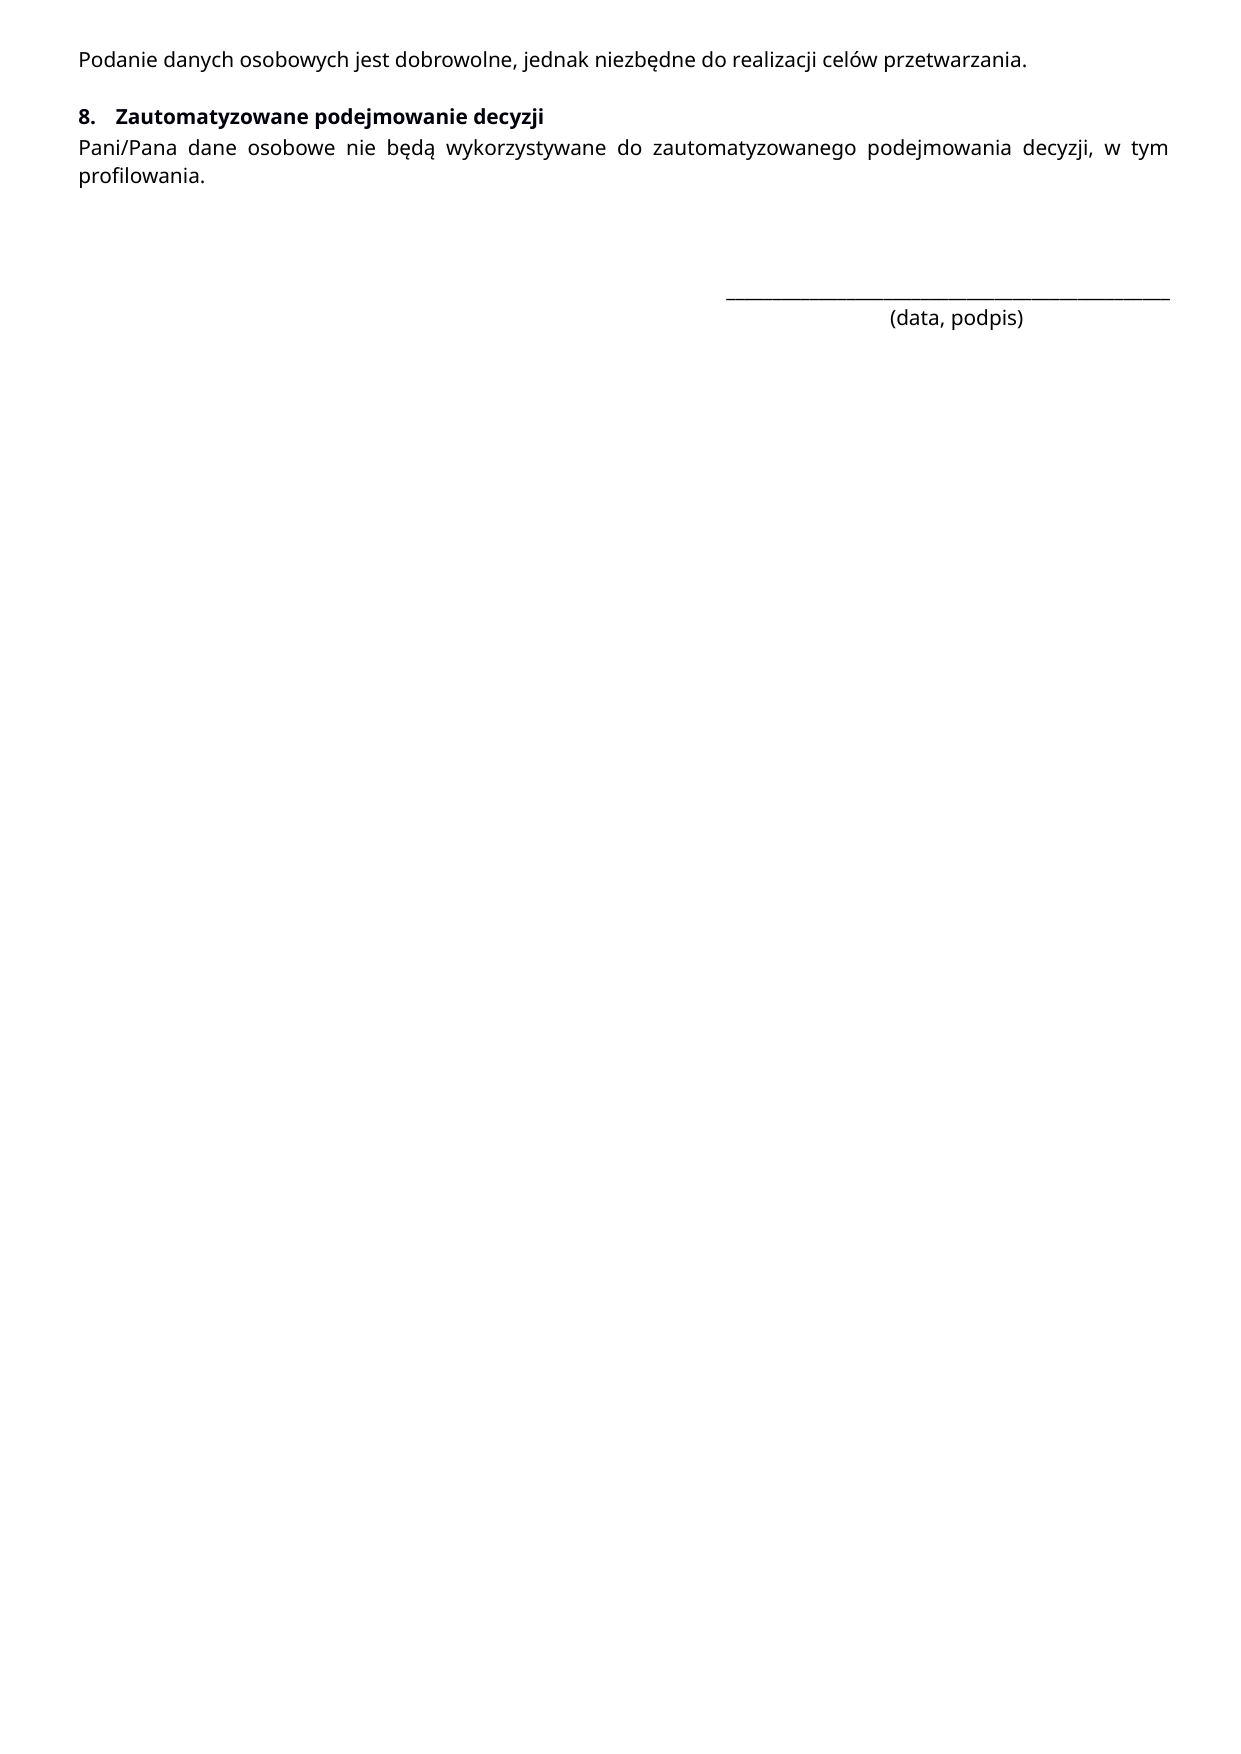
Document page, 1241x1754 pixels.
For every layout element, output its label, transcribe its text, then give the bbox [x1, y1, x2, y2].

text Pani/Pana dane osobowe nie będą wykorzystywane do zautomatyzowanego podejmowania decyzji, w tym profilowania. [78, 133, 1170, 190]
list Zautomatyzowane podejmowanie decyzji [78, 102, 1170, 131]
text (data, podpis) [78, 303, 1170, 332]
text ________________________________________________ [78, 275, 1170, 303]
text Podanie danych osobowych jest dobrowolne, jednak niezbędne do realizacji celów przetwarzania. [78, 45, 1170, 74]
